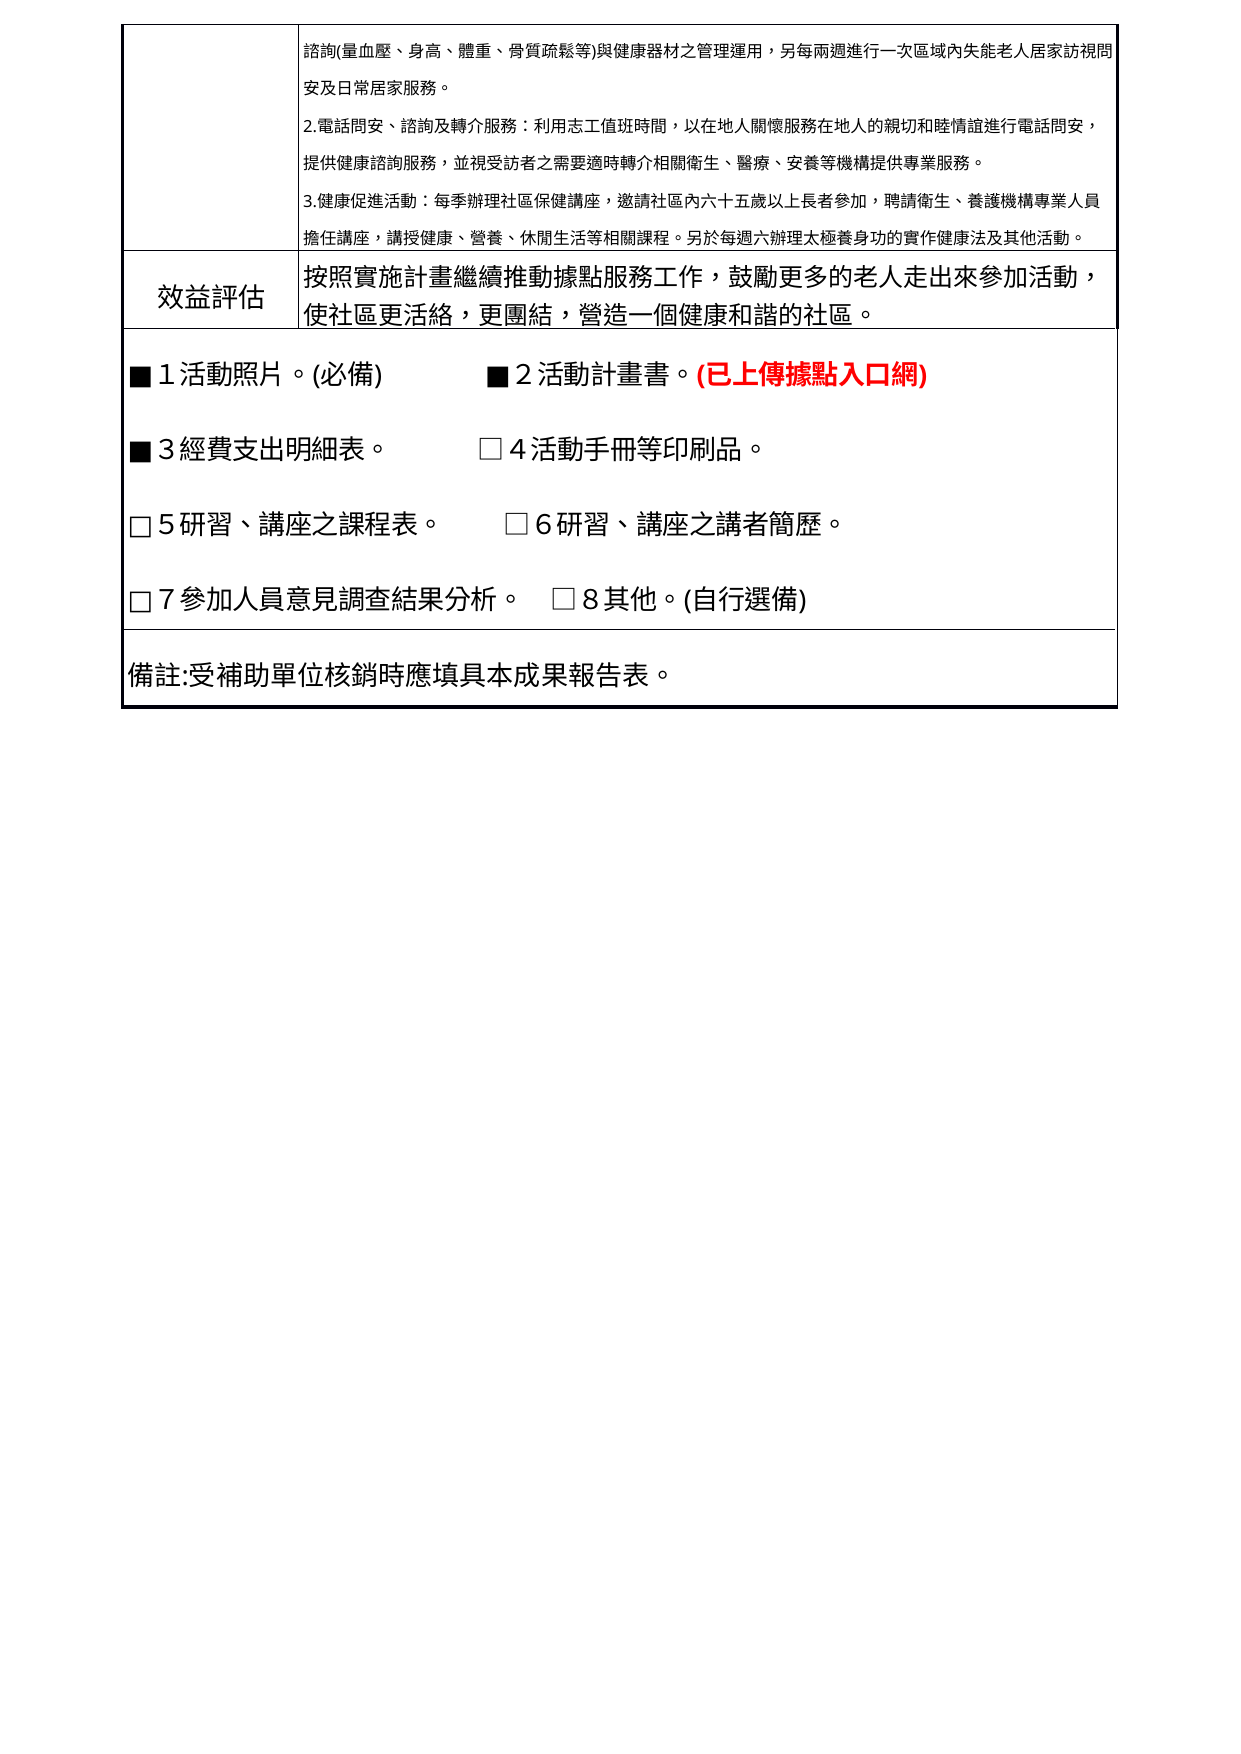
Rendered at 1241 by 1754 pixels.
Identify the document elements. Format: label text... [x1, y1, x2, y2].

table_cell 按照實施計畫繼續推動據點服務工作，鼓勵更多的老人走出來參加活動，使社區更活絡，更團結，營造一個健康和諧的社區。 [299, 251, 1116, 328]
table_cell 諮詢(量血壓、身高、體重、骨質疏鬆等)與健康器材之管理運用，另每兩週進行一次區域內失能老人居家訪視問安及日常居家服務。 2.電話問安、諮詢及轉介服務：利用志工值班時間，以在地人關懷服務在地人的親切和睦情誼進行電話問安，提供健康諮詢服務，並視受訪者之需要適時轉介相關衛生、醫療、安養等機構提供專業服務。 3.健康促進活動：每季辦理社區保健講座，邀請社區內六十五歲以上長者參加，聘請衛生、養護機構專業人員擔任講座，講授健康、營養、休閒生活等相關課程。另於每週六辦理太極養身功的實作健康法及其他活動。 [299, 25, 1116, 250]
table_cell 效益評估 [124, 251, 298, 328]
table_cell ■１活動照片。(必備) ■２活動計畫書。(已上傳據點入口網) ■３經費支出明細表。 □４活動手冊等印刷品。 □５研習、講座之課程表。 □６研習、講座之講者簡歷。 □７參加人員意見調查結果分析。 □８其他。(自行選備) [124, 328, 1117, 629]
table_cell [124, 25, 298, 250]
table_cell 備註:受補助單位核銷時應填具本成果報告表。 [124, 629, 1117, 705]
